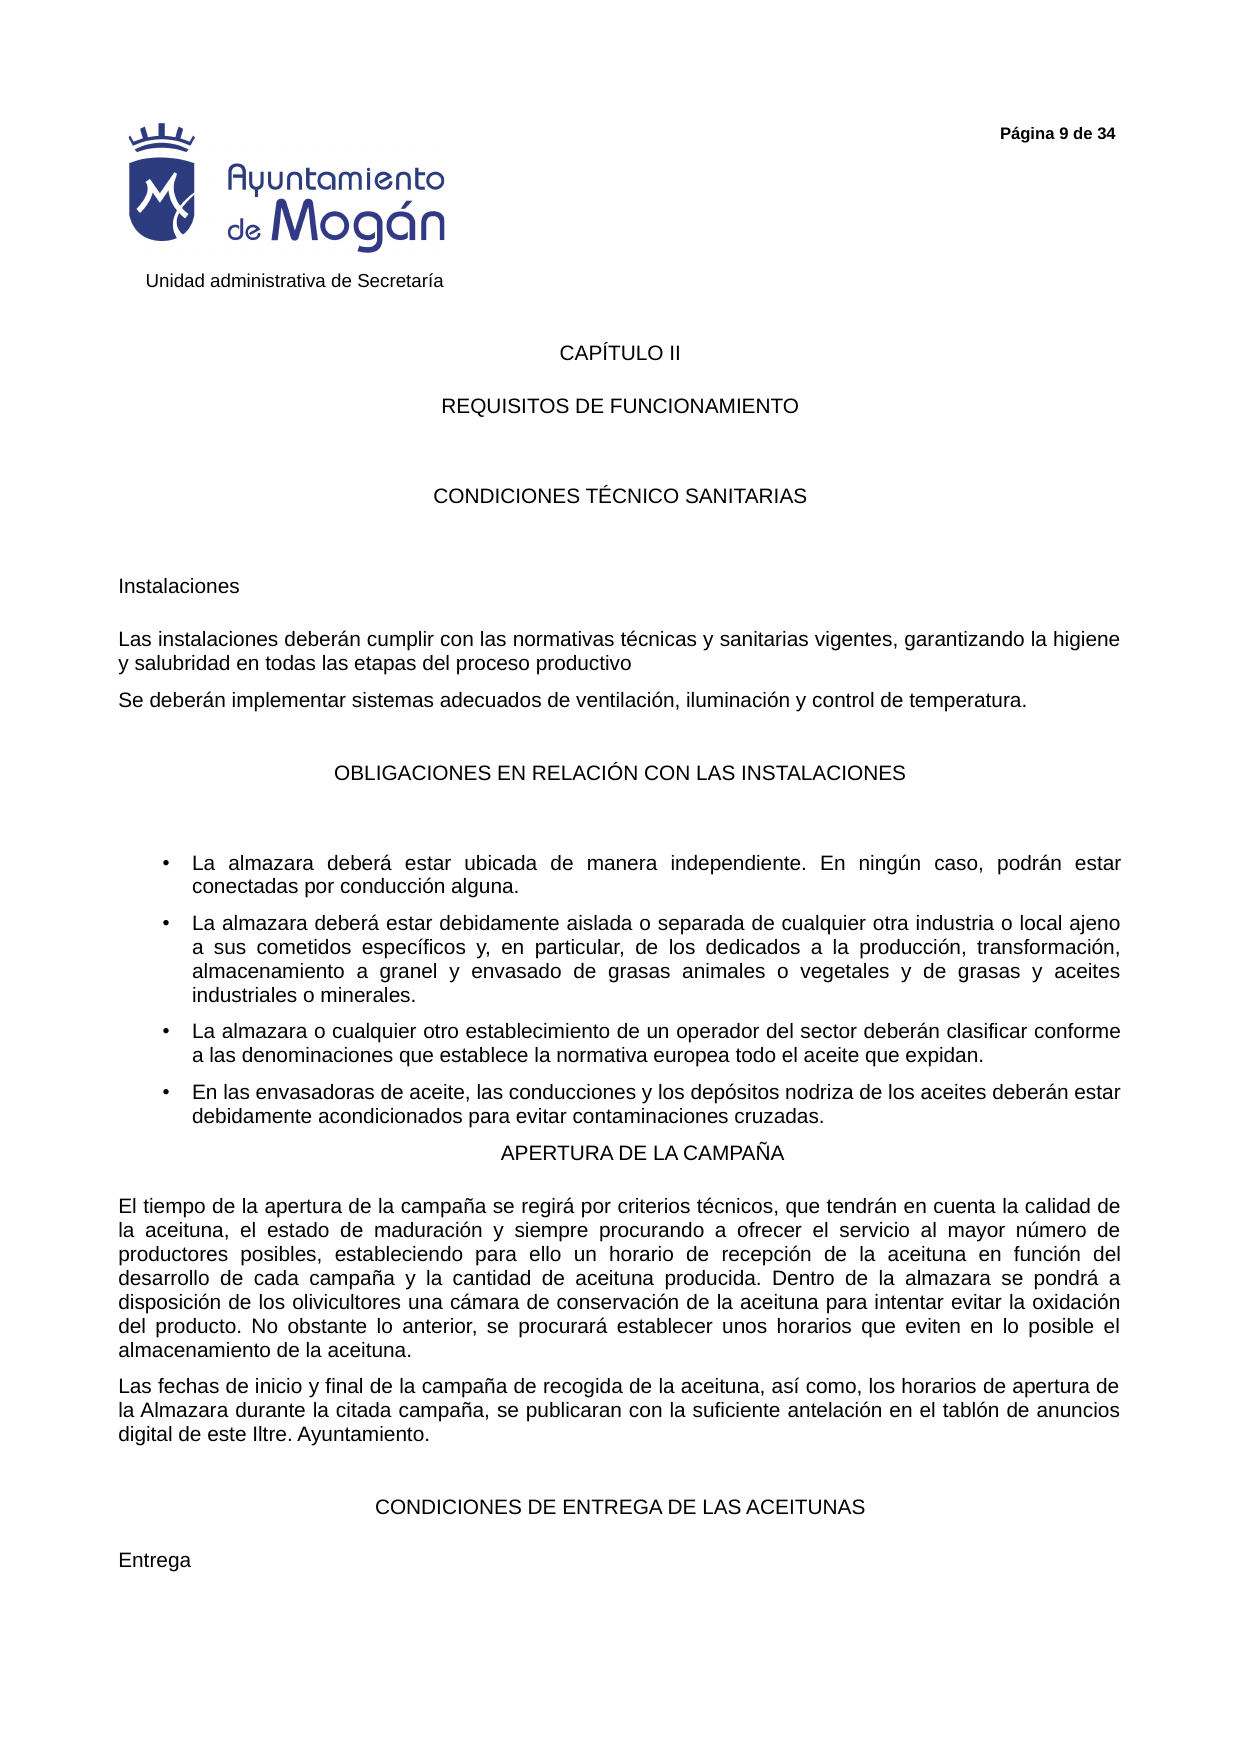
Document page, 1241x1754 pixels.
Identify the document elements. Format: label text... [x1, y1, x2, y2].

list La almazara deberá estar ubicada de manera independiente. En ningún caso, podrán estar conectadas por conducción alguna. [162, 850, 1122, 898]
text Las instalaciones deberán cumplir con las normativas técnicas y sanitarias vigentes, garantizando la higiene y salubridad en todas las etapas del proceso productivo [118, 627, 1122, 675]
list En las envasadoras de aceite, las conducciones y los depósitos nodriza de los aceites deberán estar debidamente acondicionados para evitar contaminaciones cruzadas. [162, 1080, 1122, 1128]
subtitle APERTURA DE LA CAMPAÑA [118, 1140, 1122, 1164]
text El tiempo de la apertura de la campaña se regirá por criterios técnicos, que tendrán en cuenta la calidad de la aceituna, el estado de maduración y siempre procurando a ofrecer el servicio al mayor número de productores posibles, estableciendo para ello un horario de recepción de la aceituna en función del desarrollo de cada campaña y la cantidad de aceituna producida. Dentro de la almazara se pondrá a disposición de los olivicultores una cámara de conservación de la aceituna para intentar evitar la oxidación del producto. No obstante lo anterior, se procurará establecer unos horarios que eviten en lo posible el almacenamiento de la aceituna. [118, 1194, 1122, 1361]
text Se deberán implementar sistemas adecuados de ventilación, iluminación y control de temperatura. [118, 687, 1122, 711]
subtitle CAPÍTULO II [118, 340, 1122, 364]
subtitle OBLIGACIONES EN RELACIÓN CON LAS INSTALACIONES [118, 760, 1122, 784]
text Las fechas de inicio y final de la campaña de recogida de la aceituna, así como, los horarios de apertura de la Almazara durante la citada campaña, se publicaran con la suficiente antelación en el tablón de anuncios digital de este Iltre. Ayuntamiento. [118, 1374, 1122, 1446]
picture [128, 123, 445, 259]
list La almazara deberá estar debidamente aislada o separada de cualquier otra industria o local ajeno a sus cometidos específicos y, en particular, de los dedicados a la producción, transformación, almacenamiento a granel y envasado de grasas animales o vegetales y de grasas y aceites industriales o minerales. [162, 911, 1122, 1007]
subtitle Instalaciones [118, 574, 1122, 598]
subtitle Entrega [118, 1548, 1122, 1572]
subtitle CONDICIONES DE ENTREGA DE LAS ACEITUNAS [118, 1495, 1122, 1519]
subtitle CONDICIONES TÉCNICO SANITARIAS [118, 484, 1122, 508]
subtitle REQUISITOS DE FUNCIONAMIENTO [118, 394, 1122, 418]
list La almazara o cualquier otro establecimiento de un operador del sector deberán clasificar conforme a las denominaciones que establece la normativa europea todo el aceite que expidan. [162, 1019, 1122, 1067]
